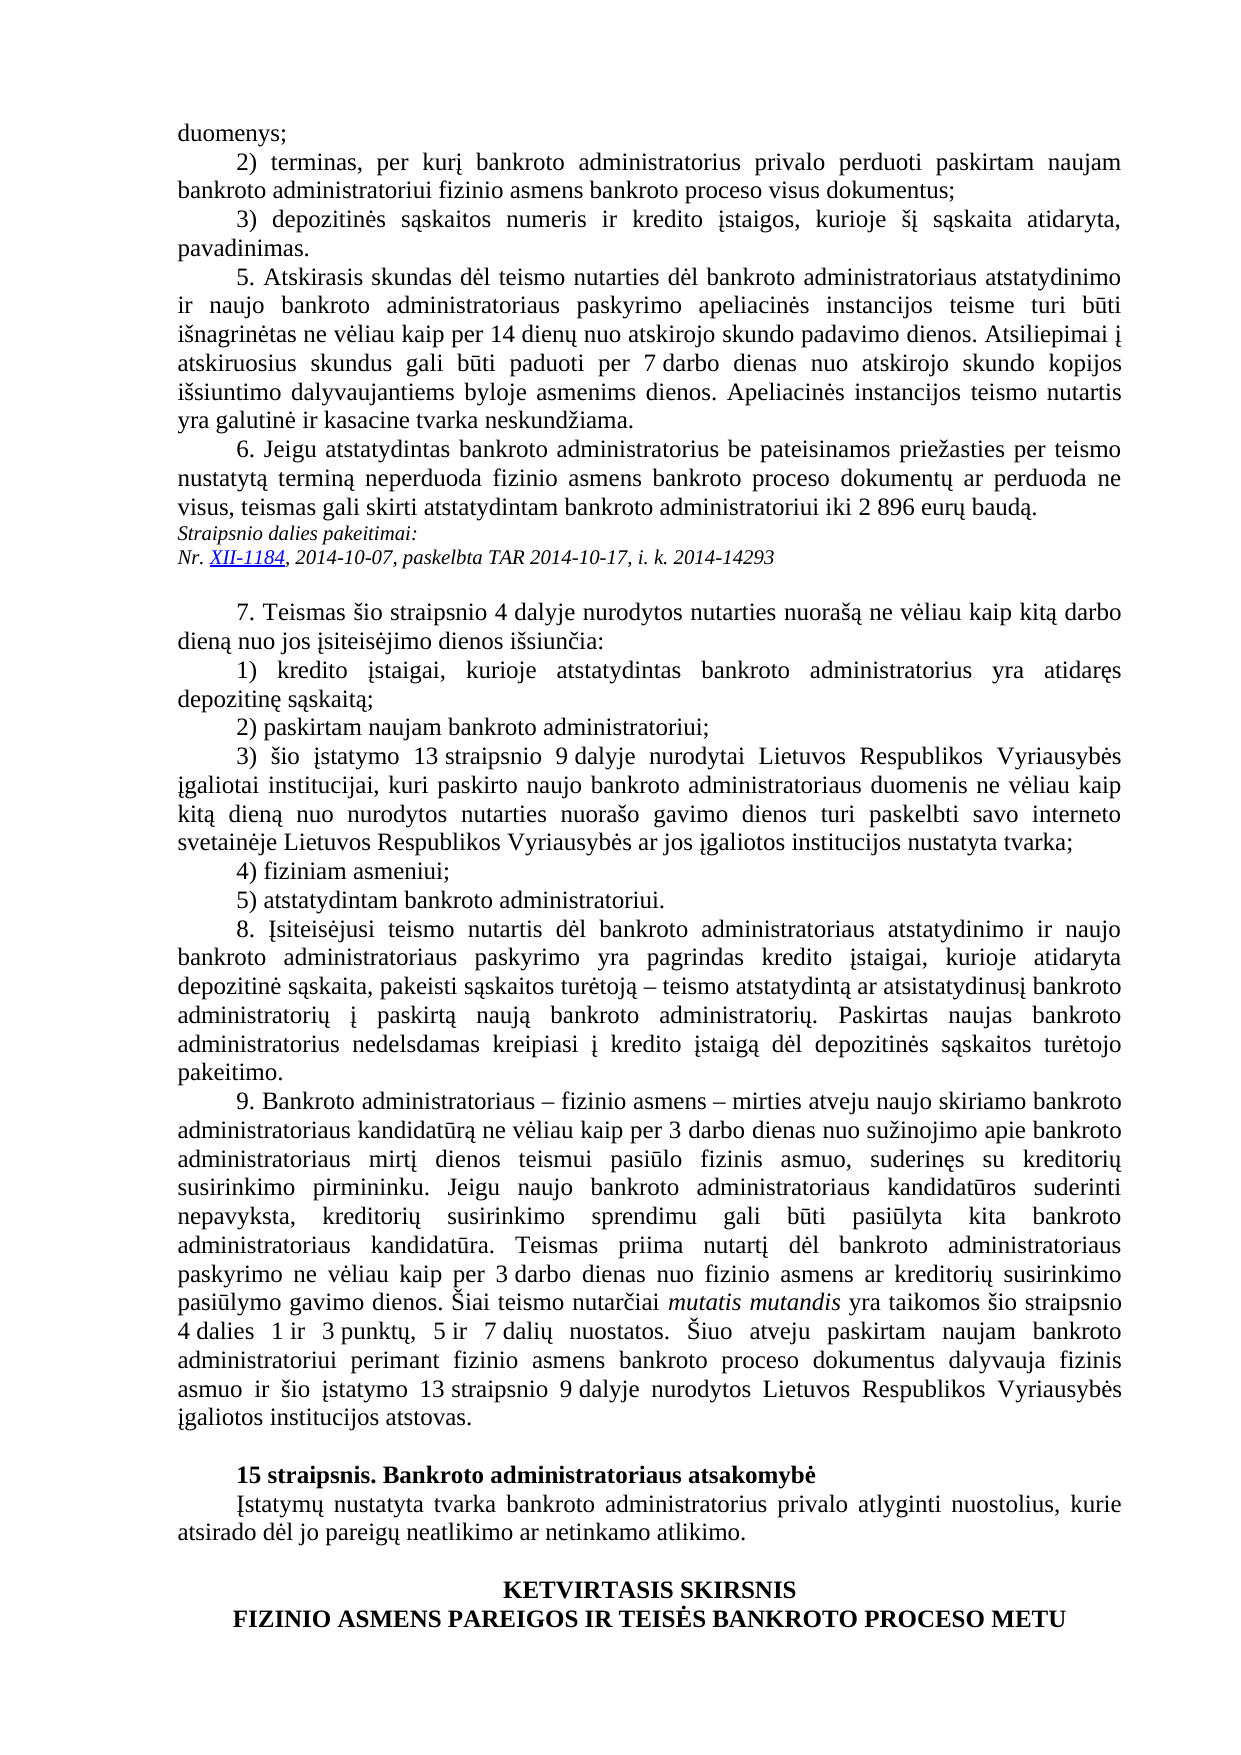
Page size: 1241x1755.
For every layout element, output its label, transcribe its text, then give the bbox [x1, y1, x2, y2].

text 2) paskirtam naujam bankroto administratoriui; [177, 712, 1122, 741]
text KETVIRTASIS SKIRSNIS [177, 1575, 1122, 1604]
text 15 straipsnis. Bankroto administratoriaus atsakomybė [177, 1460, 1122, 1489]
text 8. Įsiteisėjusi teismo nutartis dėl bankroto administratoriaus atstatydinimo ir naujo bankroto administratoriaus paskyrimo yra pagrindas kredito įstaigai, kurioje atidaryta depozitinė sąskaita, pakeisti sąskaitos turėtoją – teismo atstatydintą ar atsistatydinusį bankroto administratorių į paskirtą naują bankroto administratorių. Paskirtas naujas bankroto administratorius nedelsdamas kreipiasi į kredito įstaigą dėl depozitinės sąskaitos turėtojo pakeitimo. [177, 914, 1122, 1086]
text Įstatymų nustatyta tvarka bankroto administratorius privalo atlyginti nuostolius, kurie atsirado dėl jo pareigų neatlikimo ar netinkamo atlikimo. [177, 1489, 1122, 1546]
text FIZINIO ASMENS PAREIGOS IR TEISĖS BANKROTO PROCESO METU [177, 1604, 1122, 1632]
text 5) atstatydintam bankroto administratoriui. [177, 885, 1122, 914]
text duomenys; [177, 118, 1122, 147]
text Straipsnio dalies pakeitimai: [177, 521, 1122, 545]
text 3) šio įstatymo 13 straipsnio 9 dalyje nurodytai Lietuvos Respublikos Vyriausybės įgaliotai institucijai, kuri paskirto naujo bankroto administratoriaus duomenis ne vėliau kaip kitą dieną nuo nurodytos nutarties nuorašo gavimo dienos turi paskelbti savo interneto svetainėje Lietuvos Respublikos Vyriausybės ar jos įgaliotos institucijos nustatyta tvarka; [177, 741, 1122, 856]
text 7. Teismas šio straipsnio 4 dalyje nurodytos nutarties nuorašą ne vėliau kaip kitą darbo dieną nuo jos įsiteisėjimo dienos išsiunčia: [177, 597, 1122, 655]
text 5. Atskirasis skundas dėl teismo nutarties dėl bankroto administratoriaus atstatydinimo ir naujo bankroto administratoriaus paskyrimo apeliacinės instancijos teisme turi būti išnagrinėtas ne vėliau kaip per 14 dienų nuo atskirojo skundo padavimo dienos. Atsiliepimai į atskiruosius skundus gali būti paduoti per 7 darbo dienas nuo atskirojo skundo kopijos išsiuntimo dalyvaujantiems byloje asmenims dienos. Apeliacinės instancijos teismo nutartis yra galutinė ir kasacine tvarka neskundžiama. [177, 262, 1122, 434]
text 6. Jeigu atstatydintas bankroto administratorius be pateisinamos priežasties per teismo nustatytą terminą neperduoda fizinio asmens bankroto proceso dokumentų ar perduoda ne visus, teismas gali skirti atstatydintam bankroto administratoriui iki 2 896 eurų baudą. [177, 434, 1122, 521]
text 4) fiziniam asmeniui; [177, 856, 1122, 885]
text 9. Bankroto administratoriaus – fizinio asmens – mirties atveju naujo skiriamo bankroto administratoriaus kandidatūrą ne vėliau kaip per 3 darbo dienas nuo sužinojimo apie bankroto administratoriaus mirtį dienos teismui pasiūlo fizinis asmuo, suderinęs su kreditorių susirinkimo pirmininku. Jeigu naujo bankroto administratoriaus kandidatūros suderinti nepavyksta, kreditorių susirinkimo sprendimu gali būti pasiūlyta kita bankroto administratoriaus kandidatūra. Teismas priima nutartį dėl bankroto administratoriaus paskyrimo ne vėliau kaip per 3 darbo dienas nuo fizinio asmens ar kreditorių susirinkimo pasiūlymo gavimo dienos. Šiai teismo nutarčiai mutatis mutandis yra taikomos šio straipsnio 4 dalies 1 ir 3 punktų, 5 ir 7 dalių nuostatos. Šiuo atveju paskirtam naujam bankroto administratoriui perimant fizinio asmens bankroto proceso dokumentus dalyvauja fizinis asmuo ir šio įstatymo 13 straipsnio 9 dalyje nurodytos Lietuvos Respublikos Vyriausybės įgaliotos institucijos atstovas. [177, 1086, 1122, 1431]
text 1) kredito įstaigai, kurioje atstatydintas bankroto administratorius yra atidaręs depozitinę sąskaitą; [177, 655, 1122, 712]
text Nr. XII-1184, 2014-10-07, paskelbta TAR 2014-10-17, i. k. 2014-14293 [177, 545, 1122, 569]
text 3) depozitinės sąskaitos numeris ir kredito įstaigos, kurioje šį sąskaita atidaryta, pavadinimas. [177, 204, 1122, 262]
text 2) terminas, per kurį bankroto administratorius privalo perduoti paskirtam naujam bankroto administratoriui fizinio asmens bankroto proceso visus dokumentus; [177, 147, 1122, 204]
